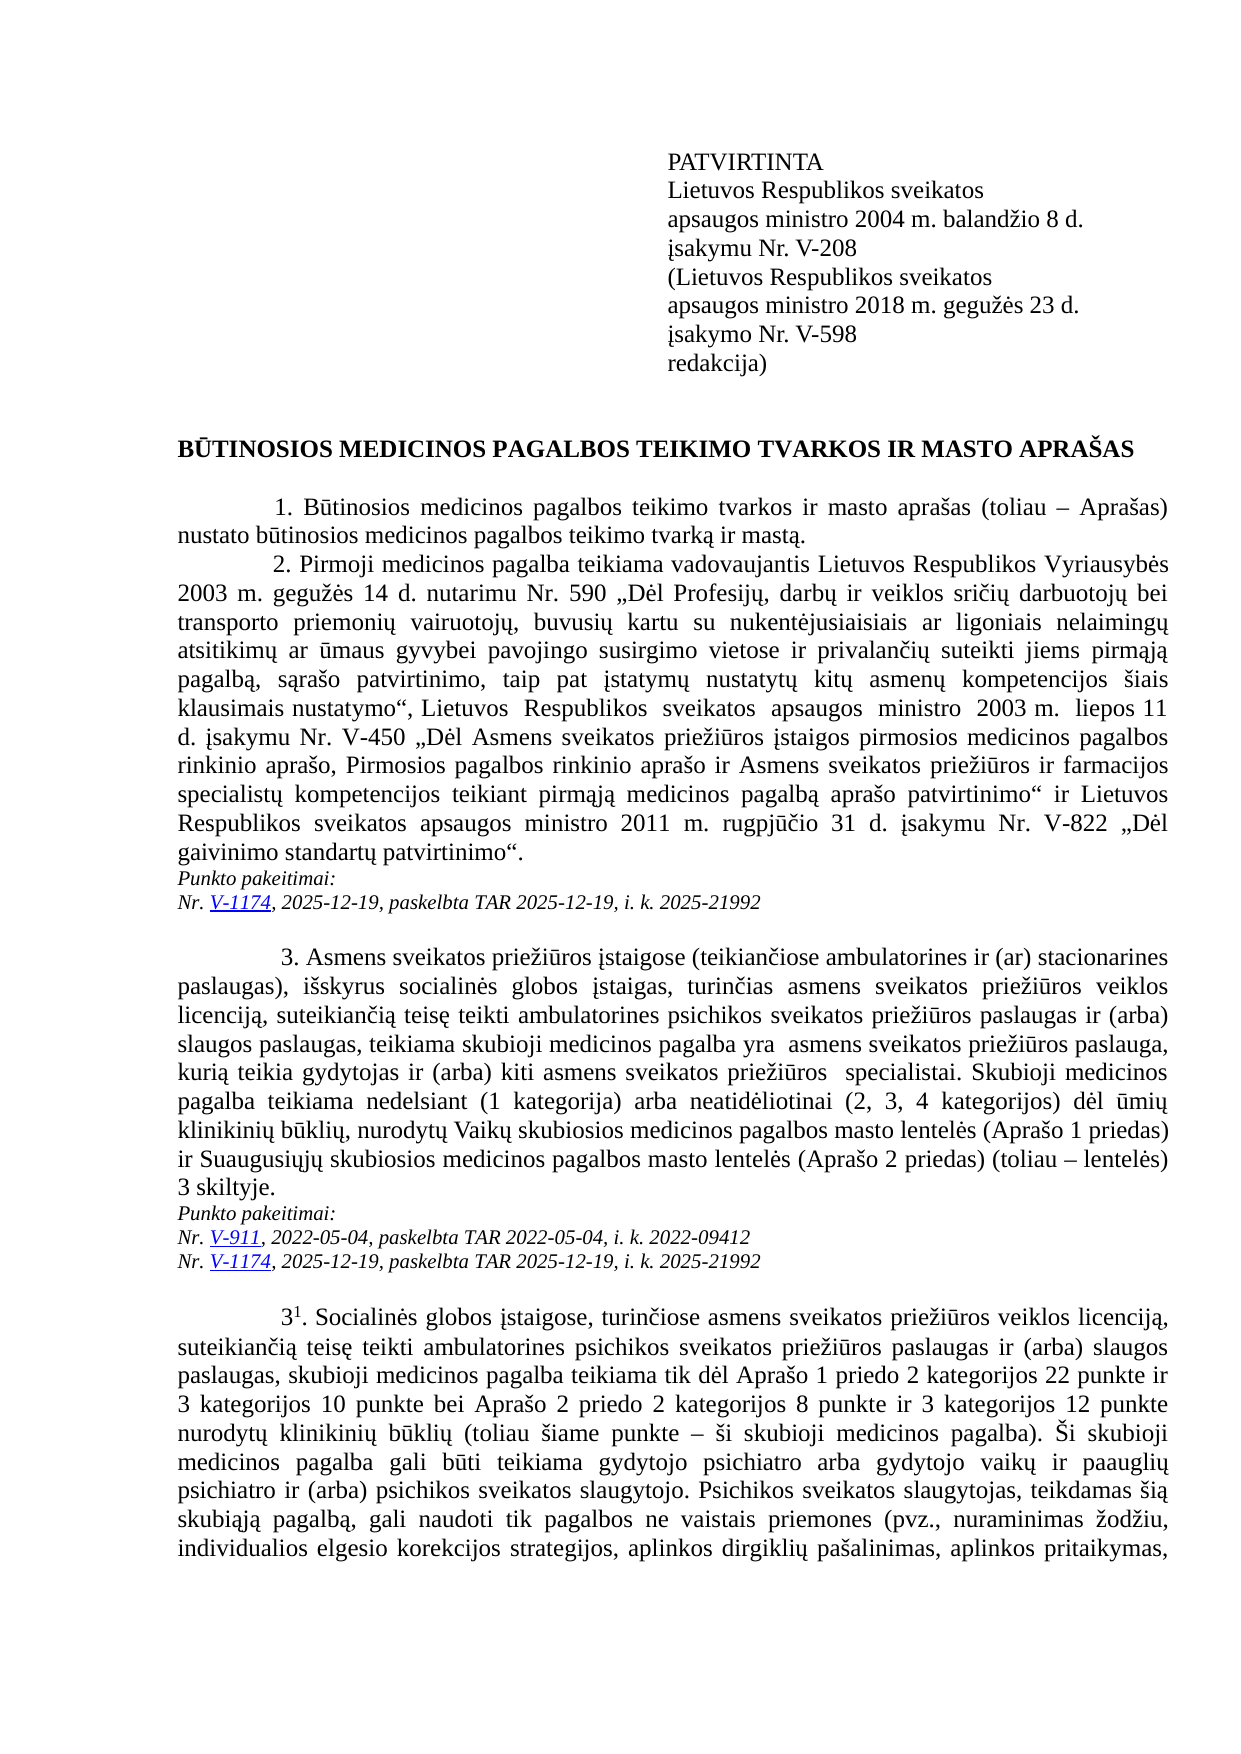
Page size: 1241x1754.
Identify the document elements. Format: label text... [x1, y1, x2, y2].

text 2. Pirmoji medicinos pagalba teikiama vadovaujantis Lietuvos Respublikos Vyriausybės 2003 m. gegužės 14 d. nutarimu Nr. 590 „Dėl Profesijų, darbų ir veiklos sričių darbuotojų bei transporto priemonių vairuotojų, buvusių kartu su nukentėjusiaisiais ar ligoniais nelaimingų atsitikimų ar ūmaus gyvybei pavojingo susirgimo vietose ir privalančių suteikti jiems pirmąją pagalbą, sąrašo patvirtinimo, taip pat įstatymų nustatytų kitų asmenų kompetencijos šiais klausimais nustatymo“, Lietuvos Respublikos sveikatos apsaugos ministro 2003 m. liepos 11 d. įsakymu Nr. V-450 „Dėl Asmens sveikatos priežiūros įstaigos pirmosios medicinos pagalbos rinkinio aprašo, Pirmosios pagalbos rinkinio aprašo ir Asmens sveikatos priežiūros ir farmacijos specialistų kompetencijos teikiant pirmąją medicinos pagalbą aprašo patvirtinimo“ ir Lietuvos Respublikos sveikatos apsaugos ministro 2011 m. rugpjūčio 31 d. įsakymu Nr. V-822 „Dėl gaivinimo standartų patvirtinimo“. [177, 549, 1169, 866]
text Nr. V-911, 2022-05-04, paskelbta TAR 2022-05-04, i. k. 2022-09412 [177, 1225, 1169, 1249]
text Punkto pakeitimai: [177, 1201, 1169, 1225]
text Punkto pakeitimai: [177, 866, 1169, 890]
text BŪTINOSIOS MEDICINOS PAGALBOS TEIKIMO TVARKOS IR MASTO APRAŠAS [177, 434, 1169, 463]
text apsaugos ministro 2004 m. balandžio 8 d. [177, 204, 1169, 233]
text Lietuvos Respublikos sveikatos [177, 176, 1169, 204]
text įsakymo Nr. V-598 [177, 319, 1169, 348]
text 1. Būtinosios medicinos pagalbos teikimo tvarkos ir masto aprašas (toliau – Aprašas) nustato būtinosios medicinos pagalbos teikimo tvarką ir mastą. [177, 492, 1169, 549]
text įsakymu Nr. V-208 [177, 233, 1169, 262]
text Nr. V-1174, 2025-12-19, paskelbta TAR 2025-12-19, i. k. 2025-21992 [177, 890, 1169, 914]
text PATVIRTINTA [177, 147, 1169, 176]
text Nr. V-1174, 2025-12-19, paskelbta TAR 2025-12-19, i. k. 2025-21992 [177, 1249, 1169, 1273]
text redakcija) [177, 348, 1169, 377]
text apsaugos ministro 2018 m. gegužės 23 d. [177, 291, 1169, 319]
text 3. Asmens sveikatos priežiūros įstaigose (teikiančiose ambulatorines ir (ar) stacionarines paslaugas), išskyrus socialinės globos įstaigas, turinčias asmens sveikatos priežiūros veiklos licenciją, suteikiančią teisę teikti ambulatorines psichikos sveikatos priežiūros paslaugas ir (arba) slaugos paslaugas, teikiama skubioji medicinos pagalba yra asmens sveikatos priežiūros paslauga, kurią teikia gydytojas ir (arba) kiti asmens sveikatos priežiūros specialistai. Skubioji medicinos pagalba teikiama nedelsiant (1 kategorija) arba neatidėliotinai (2, 3, 4 kategorijos) dėl ūmių klinikinių būklių, nurodytų Vaikų skubiosios medicinos pagalbos masto lentelės (Aprašo 1 priedas) ir Suaugusiųjų skubiosios medicinos pagalbos masto lentelės (Aprašo 2 priedas) (toliau – lentelės) 3 skiltyje. [177, 942, 1169, 1201]
text 31. Socialinės globos įstaigose, turinčiose asmens sveikatos priežiūros veiklos licenciją, suteikiančią teisę teikti ambulatorines psichikos sveikatos priežiūros paslaugas ir (arba) slaugos paslaugas, skubioji medicinos pagalba teikiama tik dėl Aprašo 1 priedo 2 kategorijos 22 punkte ir 3 kategorijos 10 punkte bei Aprašo 2 priedo 2 kategorijos 8 punkte ir 3 kategorijos 12 punkte nurodytų klinikinių būklių (toliau šiame punkte – ši skubioji medicinos pagalba). Ši skubioji medicinos pagalba gali būti teikiama gydytojo psichiatro arba gydytojo vaikų ir paauglių psichiatro ir (arba) psichikos sveikatos slaugytojo. Psichikos sveikatos slaugytojas, teikdamas šią skubiąją pagalbą, gali naudoti tik pagalbos ne vaistais priemones (pvz., nuraminimas žodžiu, individualios elgesio korekcijos strategijos, aplinkos dirgiklių pašalinimas, aplinkos pritaikymas, [177, 1302, 1169, 1562]
text (Lietuvos Respublikos sveikatos [177, 262, 1169, 291]
